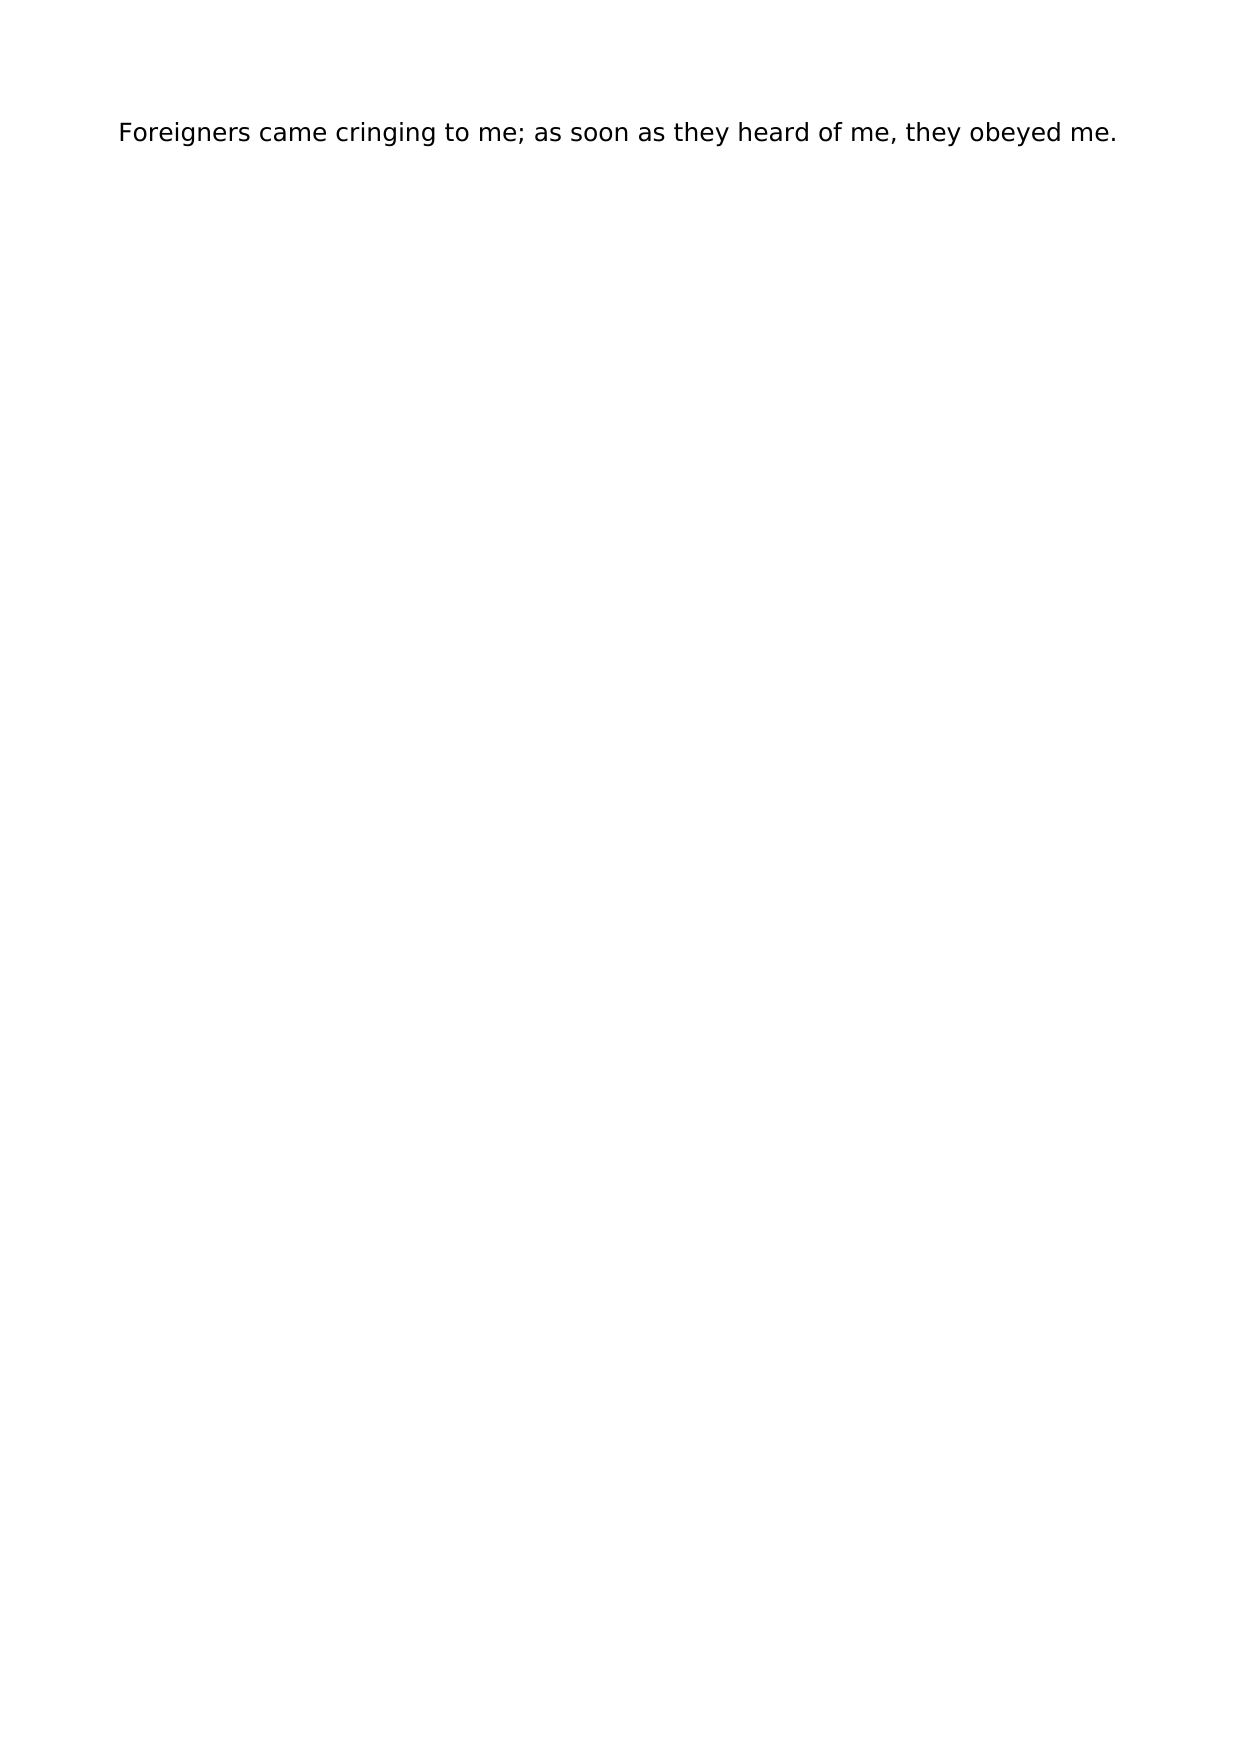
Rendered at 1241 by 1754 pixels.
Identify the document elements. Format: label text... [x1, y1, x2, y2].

text Foreigners came cringing to me; as soon as they heard of me, they obeyed me. [118, 118, 1122, 147]
